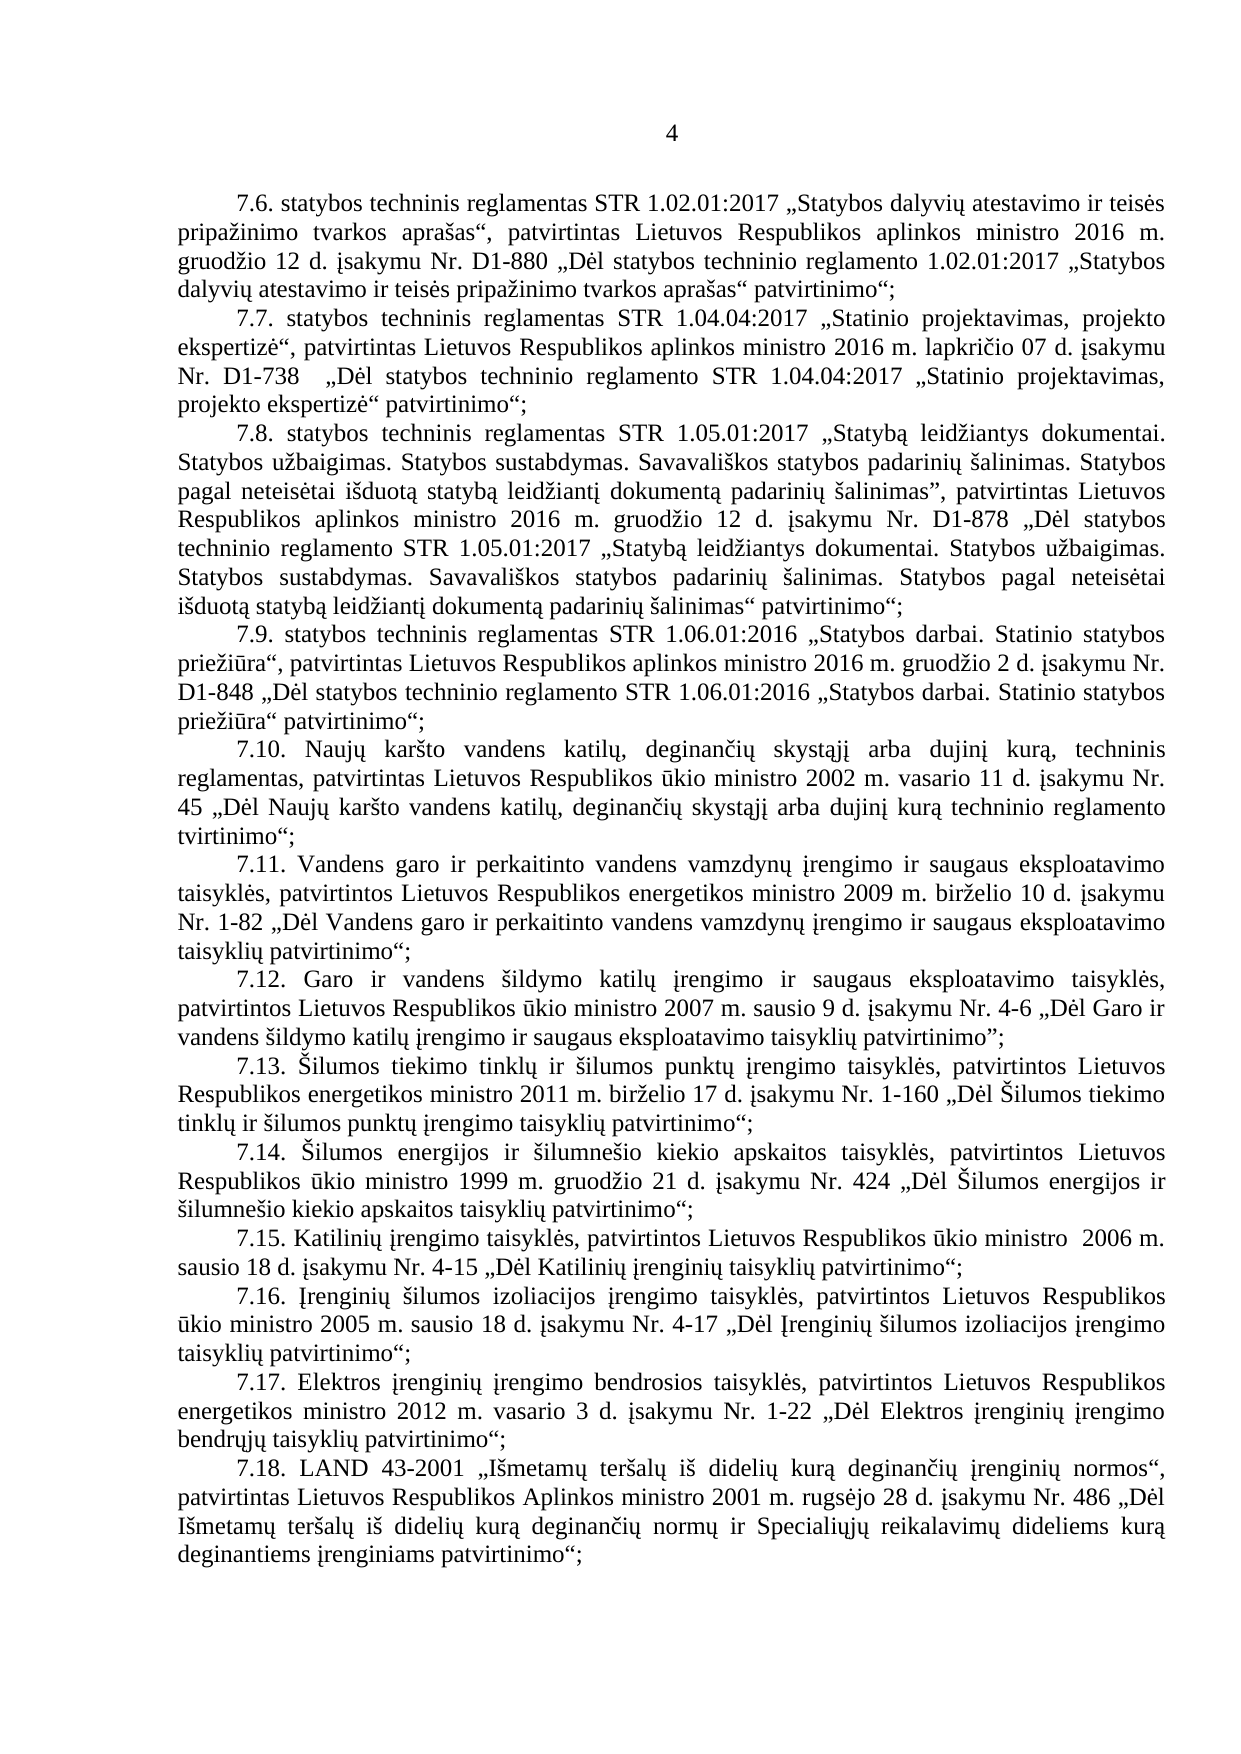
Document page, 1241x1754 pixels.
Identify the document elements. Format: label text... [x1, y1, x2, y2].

text 7.6. statybos techninis reglamentas STR 1.02.01:2017 „Statybos dalyvių atestavimo ir teisės pripažinimo tvarkos aprašas“, patvirtintas Lietuvos Respublikos aplinkos ministro 2016 m. gruodžio 12 d. įsakymu Nr. D1-880 „Dėl statybos techninio reglamento 1.02.01:2017 „Statybos dalyvių atestavimo ir teisės pripažinimo tvarkos aprašas“ patvirtinimo“; [177, 188, 1166, 303]
text 7.18. LAND 43-2001 „Išmetamų teršalų iš didelių kurą deginančių įrenginių normos“, patvirtintas Lietuvos Respublikos Aplinkos ministro 2001 m. rugsėjo 28 d. įsakymu Nr. 486 „Dėl Išmetamų teršalų iš didelių kurą deginančių normų ir Specialiųjų reikalavimų dideliems kurą deginantiems įrenginiams patvirtinimo“; [177, 1453, 1166, 1568]
text 7.14. Šilumos energijos ir šilumnešio kiekio apskaitos taisyklės, patvirtintos Lietuvos Respublikos ūkio ministro 1999 m. gruodžio 21 d. įsakymu Nr. 424 „Dėl Šilumos energijos ir šilumnešio kiekio apskaitos taisyklių patvirtinimo“; [177, 1137, 1166, 1223]
text 7.15. Katilinių įrengimo taisyklės, patvirtintos Lietuvos Respublikos ūkio ministro 2006 m. sausio 18 d. įsakymu Nr. 4-15 „Dėl Katilinių įrenginių taisyklių patvirtinimo“; [177, 1223, 1166, 1281]
text 7.11. Vandens garo ir perkaitinto vandens vamzdynų įrengimo ir saugaus eksploatavimo taisyklės, patvirtintos Lietuvos Respublikos energetikos ministro 2009 m. birželio 10 d. įsakymu Nr. 1-82 „Dėl Vandens garo ir perkaitinto vandens vamzdynų įrengimo ir saugaus eksploatavimo taisyklių patvirtinimo“; [177, 849, 1166, 964]
text 7.10. Naujų karšto vandens katilų, deginančių skystąjį arba dujinį kurą, techninis reglamentas, patvirtintas Lietuvos Respublikos ūkio ministro 2002 m. vasario 11 d. įsakymu Nr. 45 „Dėl Naujų karšto vandens katilų, deginančių skystąjį arba dujinį kurą techninio reglamento tvirtinimo“; [177, 734, 1166, 849]
text 7.13. Šilumos tiekimo tinklų ir šilumos punktų įrengimo taisyklės, patvirtintos Lietuvos Respublikos energetikos ministro 2011 m. birželio 17 d. įsakymu Nr. 1-160 „Dėl Šilumos tiekimo tinklų ir šilumos punktų įrengimo taisyklių patvirtinimo“; [177, 1051, 1166, 1137]
text 7.9. statybos techninis reglamentas STR 1.06.01:2016 „Statybos darbai. Statinio statybos priežiūra“, patvirtintas Lietuvos Respublikos aplinkos ministro 2016 m. gruodžio 2 d. įsakymu Nr. D1-848 „Dėl statybos techninio reglamento STR 1.06.01:2016 „Statybos darbai. Statinio statybos priežiūra“ patvirtinimo“; [177, 619, 1166, 734]
text 7.12. Garo ir vandens šildymo katilų įrengimo ir saugaus eksploatavimo taisyklės, patvirtintos Lietuvos Respublikos ūkio ministro 2007 m. sausio 9 d. įsakymu Nr. 4-6 „Dėl Garo ir vandens šildymo katilų įrengimo ir saugaus eksploatavimo taisyklių patvirtinimo”; [177, 964, 1166, 1051]
text 7.8. statybos techninis reglamentas STR 1.05.01:2017 „Statybą leidžiantys dokumentai. Statybos užbaigimas. Statybos sustabdymas. Savavališkos statybos padarinių šalinimas. Statybos pagal neteisėtai išduotą statybą leidžiantį dokumentą padarinių šalinimas”, patvirtintas Lietuvos Respublikos aplinkos ministro 2016 m. gruodžio 12 d. įsakymu Nr. D1-878 „Dėl statybos techninio reglamento STR 1.05.01:2017 „Statybą leidžiantys dokumentai. Statybos užbaigimas. Statybos sustabdymas. Savavališkos statybos padarinių šalinimas. Statybos pagal neteisėtai išduotą statybą leidžiantį dokumentą padarinių šalinimas“ patvirtinimo“; [177, 418, 1166, 619]
text 7.17. Elektros įrenginių įrengimo bendrosios taisyklės, patvirtintos Lietuvos Respublikos energetikos ministro 2012 m. vasario 3 d. įsakymu Nr. 1-22 „Dėl Elektros įrenginių įrengimo bendrųjų taisyklių patvirtinimo“; [177, 1367, 1166, 1453]
text 7.16. Įrenginių šilumos izoliacijos įrengimo taisyklės, patvirtintos Lietuvos Respublikos ūkio ministro 2005 m. sausio 18 d. įsakymu Nr. 4-17 „Dėl Įrenginių šilumos izoliacijos įrengimo taisyklių patvirtinimo“; [177, 1281, 1166, 1367]
text 7.7. statybos techninis reglamentas STR 1.04.04:2017 „Statinio projektavimas, projekto ekspertizė“, patvirtintas Lietuvos Respublikos aplinkos ministro 2016 m. lapkričio 07 d. įsakymu Nr. D1-738 „Dėl statybos techninio reglamento STR 1.04.04:2017 „Statinio projektavimas, projekto ekspertizė“ patvirtinimo“; [177, 303, 1166, 418]
